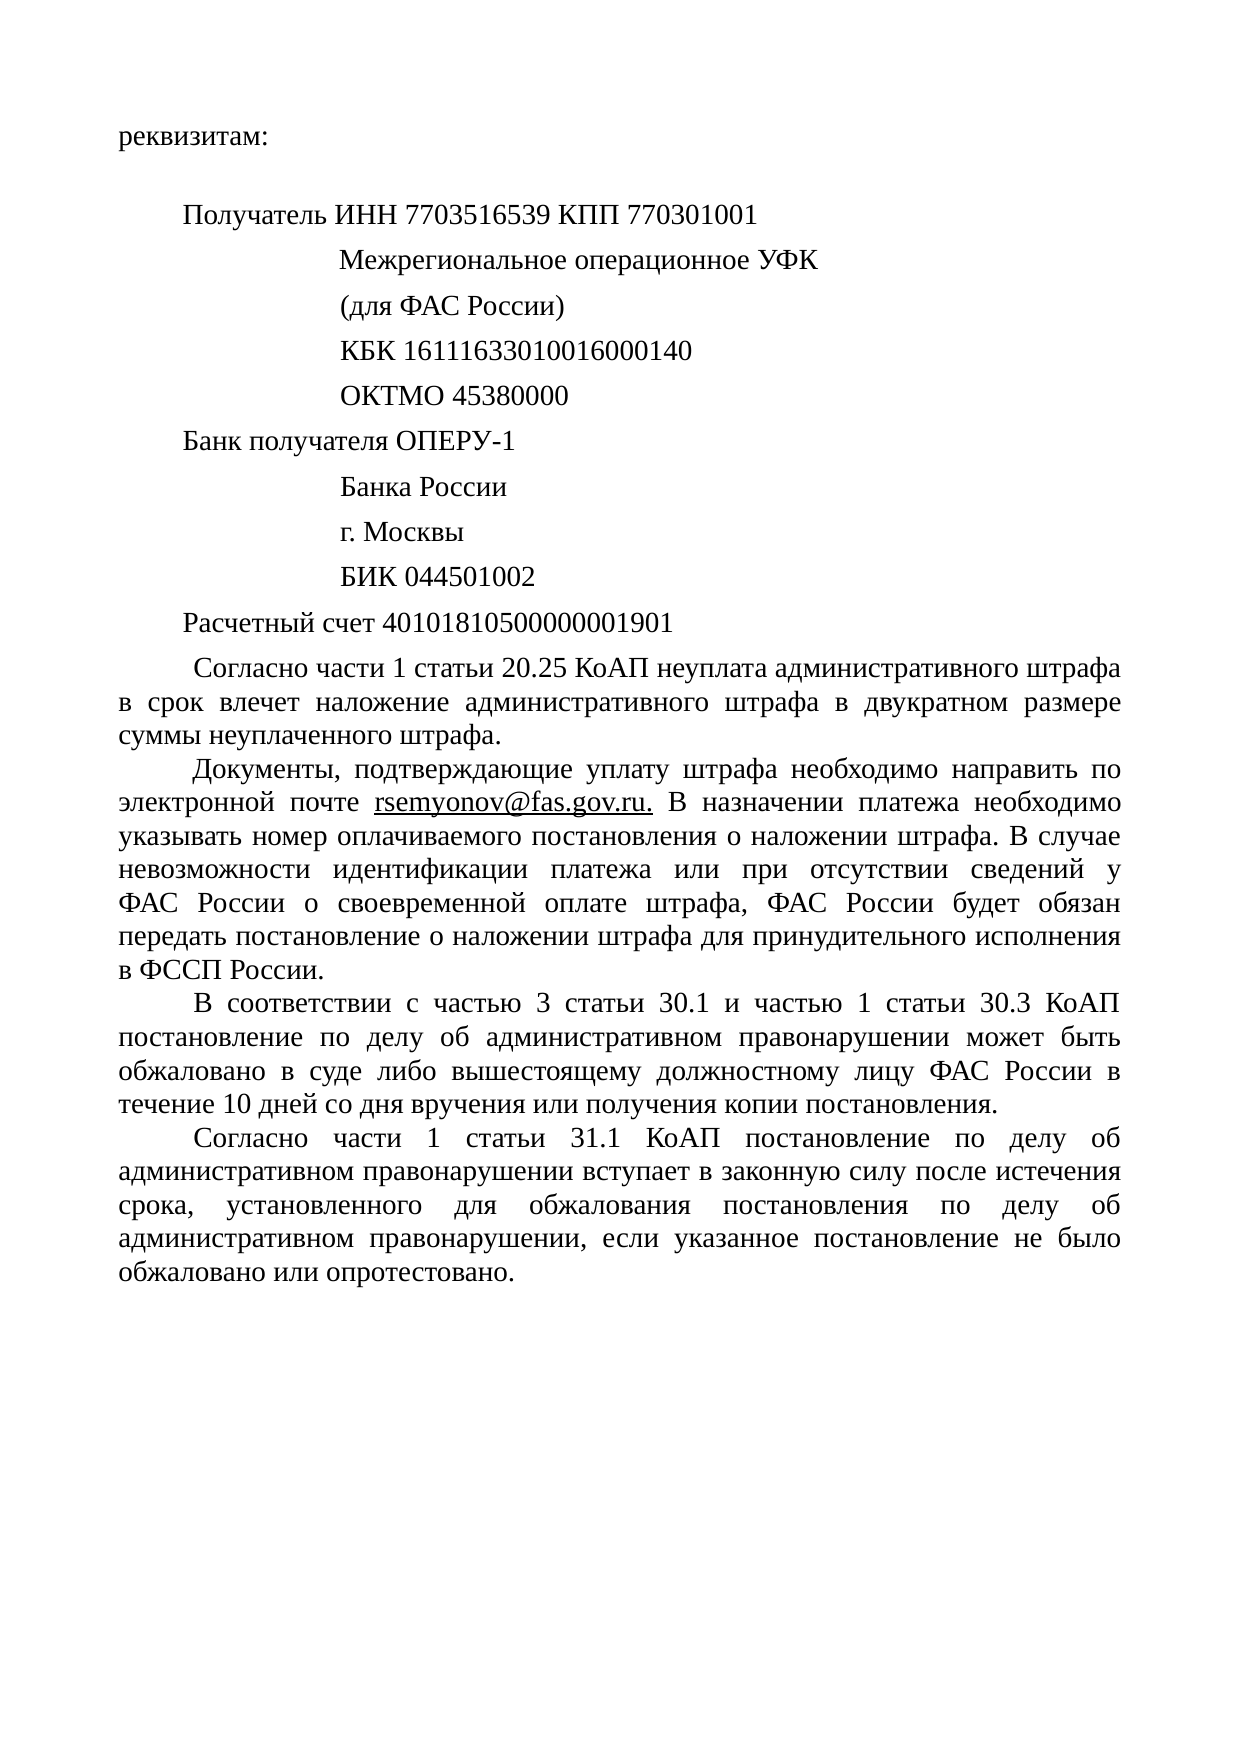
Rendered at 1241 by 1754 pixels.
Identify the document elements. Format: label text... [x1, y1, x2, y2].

text ОКТМО 45380000 [118, 378, 1122, 412]
text Получатель ИНН 7703516539 КПП 770301001 [118, 197, 1122, 231]
text (для ФАС России) [118, 288, 1122, 321]
text Банка России [118, 469, 1122, 502]
text г. Москвы [118, 514, 1122, 548]
text Согласно части 1 статьи 20.25 КоАП неуплата административного штрафа в срок влечет наложение административного штрафа в двукратном размере суммы неуплаченного штрафа. [118, 650, 1122, 751]
text Расчетный счет 40101810500000001901 [118, 605, 1122, 638]
text Банк получателя ОПЕРУ-1 [118, 423, 1122, 457]
text КБК 16111633010016000140 [118, 333, 1122, 366]
text Межрегиональное операционное УФК [118, 242, 1122, 276]
text реквизитам: [118, 118, 1122, 152]
text Согласно части 1 статьи 31.1 КоАП постановление по делу об административном правонарушении вступает в законную силу после истечения срока, установленного для обжалования постановления по делу об административном правонарушении, если указанное постановление не было обжаловано или опротестовано. [118, 1120, 1122, 1287]
text В соответствии с частью 3 статьи 30.1 и частью 1 статьи 30.3 КоАП постановление по делу об административном правонарушении может быть обжаловано в суде либо вышестоящему должностному лицу ФАС России в течение 10 дней со дня вручения или получения копии постановления. [118, 986, 1122, 1120]
text Документы, подтверждающие уплату штрафа необходимо направить по электронной почте rsemyonov@fas.gov.ru. В назначении платежа необходимо указывать номер оплачиваемого постановления о наложении штрафа. В случае невозможности идентификации платежа или при отсутствии сведений у ФАС России о своевременной оплате штрафа, ФАС России будет обязан передать постановление о наложении штрафа для принудительного исполнения в ФССП России. [118, 751, 1122, 986]
text БИК 044501002 [118, 559, 1122, 593]
